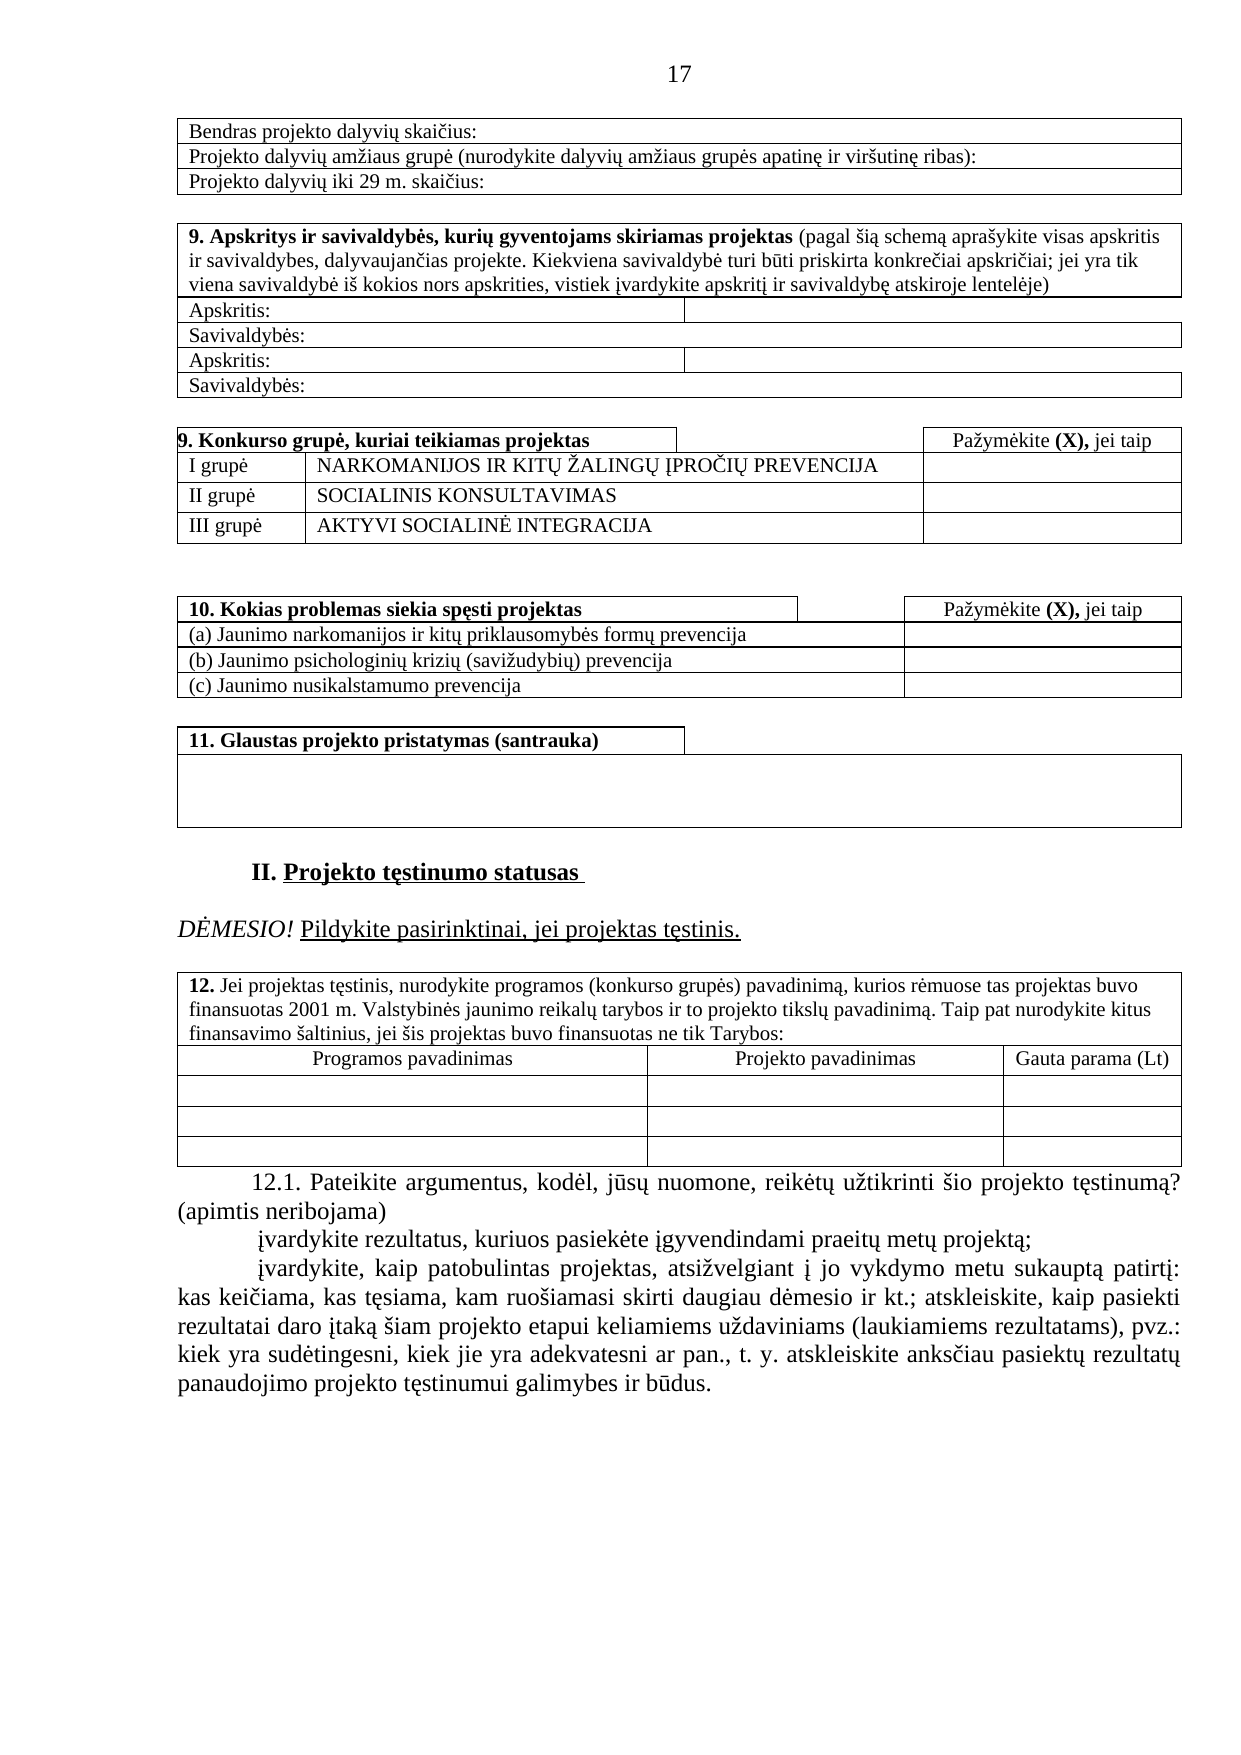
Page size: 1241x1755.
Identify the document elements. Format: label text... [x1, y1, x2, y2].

table_header 11. Glaustas projekto pristatymas (santrauka) [178, 728, 684, 754]
text įvardykite, kaip patobulintas projektas, atsižvelgiant į jo vykdymo metu sukauptą patirtį: kas keičiama, kas tęsiama, kam ruošiamasi skirti daugiau dėmesio ir kt.; atskleiskite, kaip pasiekti rezultatai daro įtaką šiam projekto etapui keliamiems uždaviniams (laukiamiems rezultatams), pvz.: kiek yra sudėtingesni, kiek jie yra adekvatesni ar pan., t. y. atskleiskite anksčiau pasiektų rezultatų panaudojimo projekto tęstinumui galimybes ir būdus. [177, 1253, 1181, 1397]
table_header Pažymėkite (X), jei taip [905, 597, 1181, 621]
table_cell Savivaldybės: [178, 373, 1181, 397]
table_cell AKTYVI SOCIALINĖ INTEGRACIJA [306, 513, 923, 542]
table_cell [676, 544, 923, 567]
table_cell Apskritis: [178, 298, 684, 322]
table_cell Programos pavadinimas [178, 1046, 647, 1075]
table_cell [905, 623, 1181, 646]
table_cell [924, 453, 1181, 482]
table_cell [648, 1137, 1003, 1166]
table_header Pažymėkite (X), jei taip [924, 428, 1181, 452]
table_cell I grupė [178, 453, 305, 482]
table_cell [178, 1137, 647, 1166]
table_cell [905, 673, 1181, 697]
text 12.1. Pateikite argumentus, kodėl, jūsų nuomone, reikėtų užtikrinti šio projekto tęstinumą? (apimtis neribojama) [177, 1167, 1181, 1224]
table_cell Apskritis: [178, 348, 684, 372]
table_header [798, 596, 904, 621]
text įvardykite rezultatus, kuriuos pasiekėte įgyvendindami praeitų metų projektą; [177, 1224, 1181, 1253]
table_cell Projekto dalyvių amžiaus grupė (nurodykite dalyvių amžiaus grupės apatinę ir viršutinę ribas): [178, 144, 1181, 168]
table_cell [305, 544, 676, 567]
table_cell [685, 298, 1181, 322]
table_header 12. Jei projektas tęstinis, nurodykite programos (konkurso grupės) pavadinimą, kurios rėmuose tas projektas buvo finansuotas 2001 m. Valstybinės jaunimo reikalų tarybos ir to projekto tikslų pavadinimą. Taip pat nurodykite kitus finansavimo šaltinius, jei šis projektas buvo finansuotas ne tik Tarybos: [178, 973, 1181, 1045]
table_cell (b) Jaunimo psichologinių krizių (savižudybių) prevencija [178, 648, 904, 672]
table_cell [1004, 1137, 1181, 1166]
table_cell [924, 483, 1181, 512]
table_cell [923, 544, 1181, 567]
table_header 9. Konkurso grupė, kuriai teikiamas projektas [178, 428, 676, 452]
table_cell Projekto dalyvių iki 29 m. skaičius: [178, 169, 1181, 193]
table_cell NARKOMANIJOS IR KITŲ ŽALINGŲ ĮPROČIŲ PREVENCIJA [306, 453, 923, 482]
table_cell [1004, 1076, 1181, 1106]
table_header [677, 427, 923, 452]
table_cell [648, 1076, 1003, 1106]
table_cell II grupė [178, 483, 305, 512]
table_cell III grupė [178, 513, 305, 542]
table_cell [905, 648, 1181, 672]
table_cell (a) Jaunimo narkomanijos ir kitų priklausomybės formų prevencija [178, 623, 904, 646]
text DĖMESIO! Pildykite pasirinktinai, jei projektas tęstinis. [177, 914, 1181, 943]
table_cell Savivaldybės: [178, 323, 1181, 347]
table_header 10. Kokias problemas siekia spęsti projektas [178, 597, 797, 621]
table_cell Gauta parama (Lt) [1004, 1046, 1181, 1075]
table_cell [178, 755, 1181, 827]
table_cell (c) Jaunimo nusikalstamumo prevencija [178, 673, 904, 697]
table_cell SOCIALINIS KONSULTAVIMAS [306, 483, 923, 512]
table_cell Bendras projekto dalyvių skaičius: [178, 119, 1181, 143]
text II. Projekto tęstinumo statusas [177, 857, 1181, 886]
table_cell [177, 544, 305, 567]
table_cell [648, 1107, 1003, 1136]
table_cell [685, 348, 1181, 372]
table_header 9. Apskritys ir savivaldybės, kurių gyventojams skiriamas projektas (pagal šią schemą aprašykite visas apskritis ir savivaldybes, dalyvaujančias projekte. Kiekviena savivaldybė turi būti priskirta konkrečiai apskričiai; jei yra tik viena savivaldybė iš kokios nors apskrities, vistiek įvardykite apskritį ir savivaldybę atskiroje lentelėje) [178, 224, 1181, 296]
table_cell [178, 1076, 647, 1106]
table_header [685, 726, 1181, 754]
table_cell [924, 513, 1181, 542]
table_cell [178, 1107, 647, 1136]
table_cell [1004, 1107, 1181, 1136]
table_cell Projekto pavadinimas [648, 1046, 1003, 1075]
